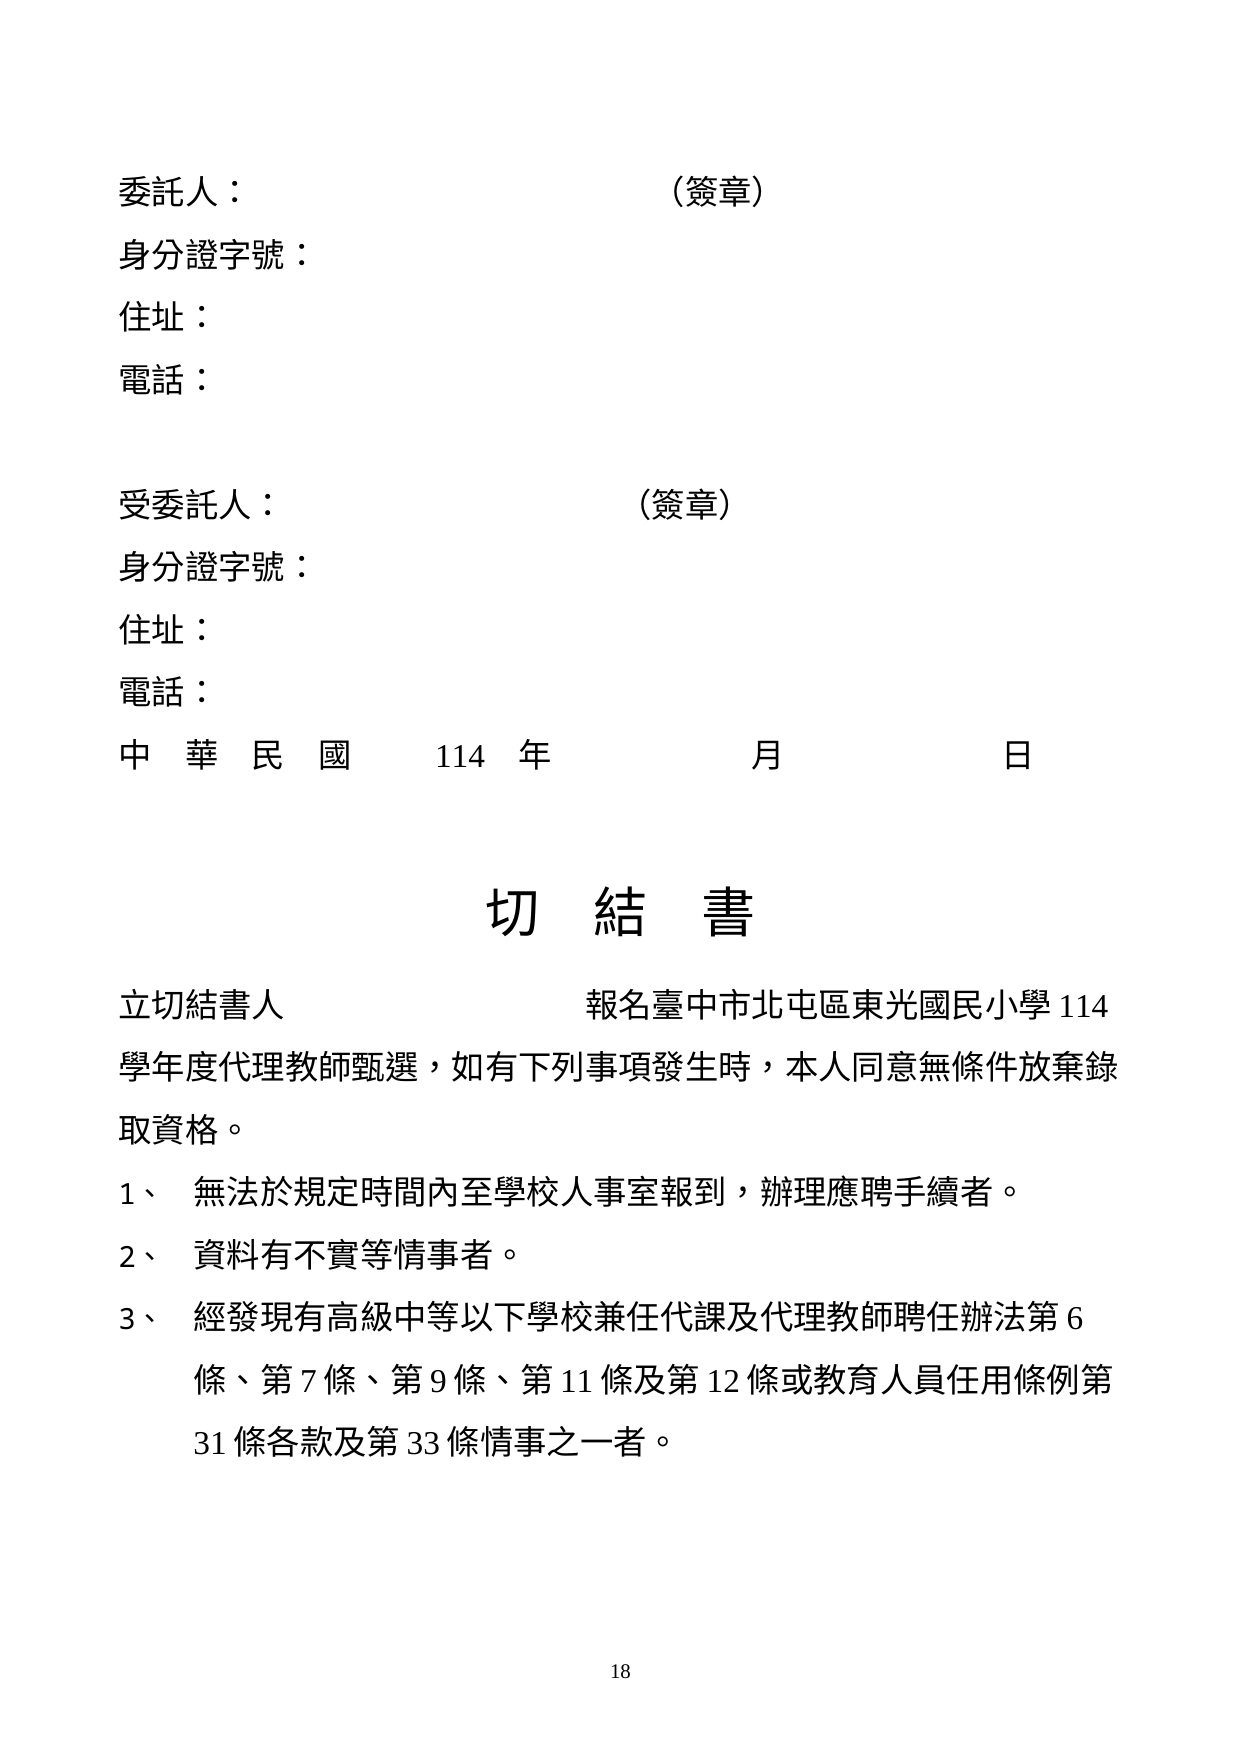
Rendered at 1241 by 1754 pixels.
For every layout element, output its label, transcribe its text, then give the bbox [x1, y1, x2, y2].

text 身分證字號： [118, 523, 1122, 586]
text 身分證字號： [118, 211, 1122, 273]
list 無法於規定時間內至學校人事室報到，辦理應聘手續者。 [118, 1148, 1122, 1211]
text 住址： [118, 586, 1122, 648]
list 資料有不實等情事者。 [118, 1211, 1122, 1273]
text 電話： [118, 648, 1122, 711]
text 受委託人： （簽章） [118, 461, 1122, 523]
list 經發現有高級中等以下學校兼任代課及代理教師聘任辦法第6條、第7條、第9條、第11條及第12條或教育人員任用條例第31條各款及第33條情事之一者。 [118, 1273, 1122, 1461]
text 切 結 書 [118, 836, 1122, 961]
text 中 華 民 國 114 年 月 日 [118, 711, 1122, 773]
text 住址： [118, 273, 1122, 336]
text 委託人： （簽章） [118, 148, 1122, 211]
text 立切結書人 報名臺中市北屯區東光國民小學114學年度代理教師甄選，如有下列事項發生時，本人同意無條件放棄錄取資格。 [118, 961, 1122, 1148]
text 電話： [118, 336, 1122, 398]
